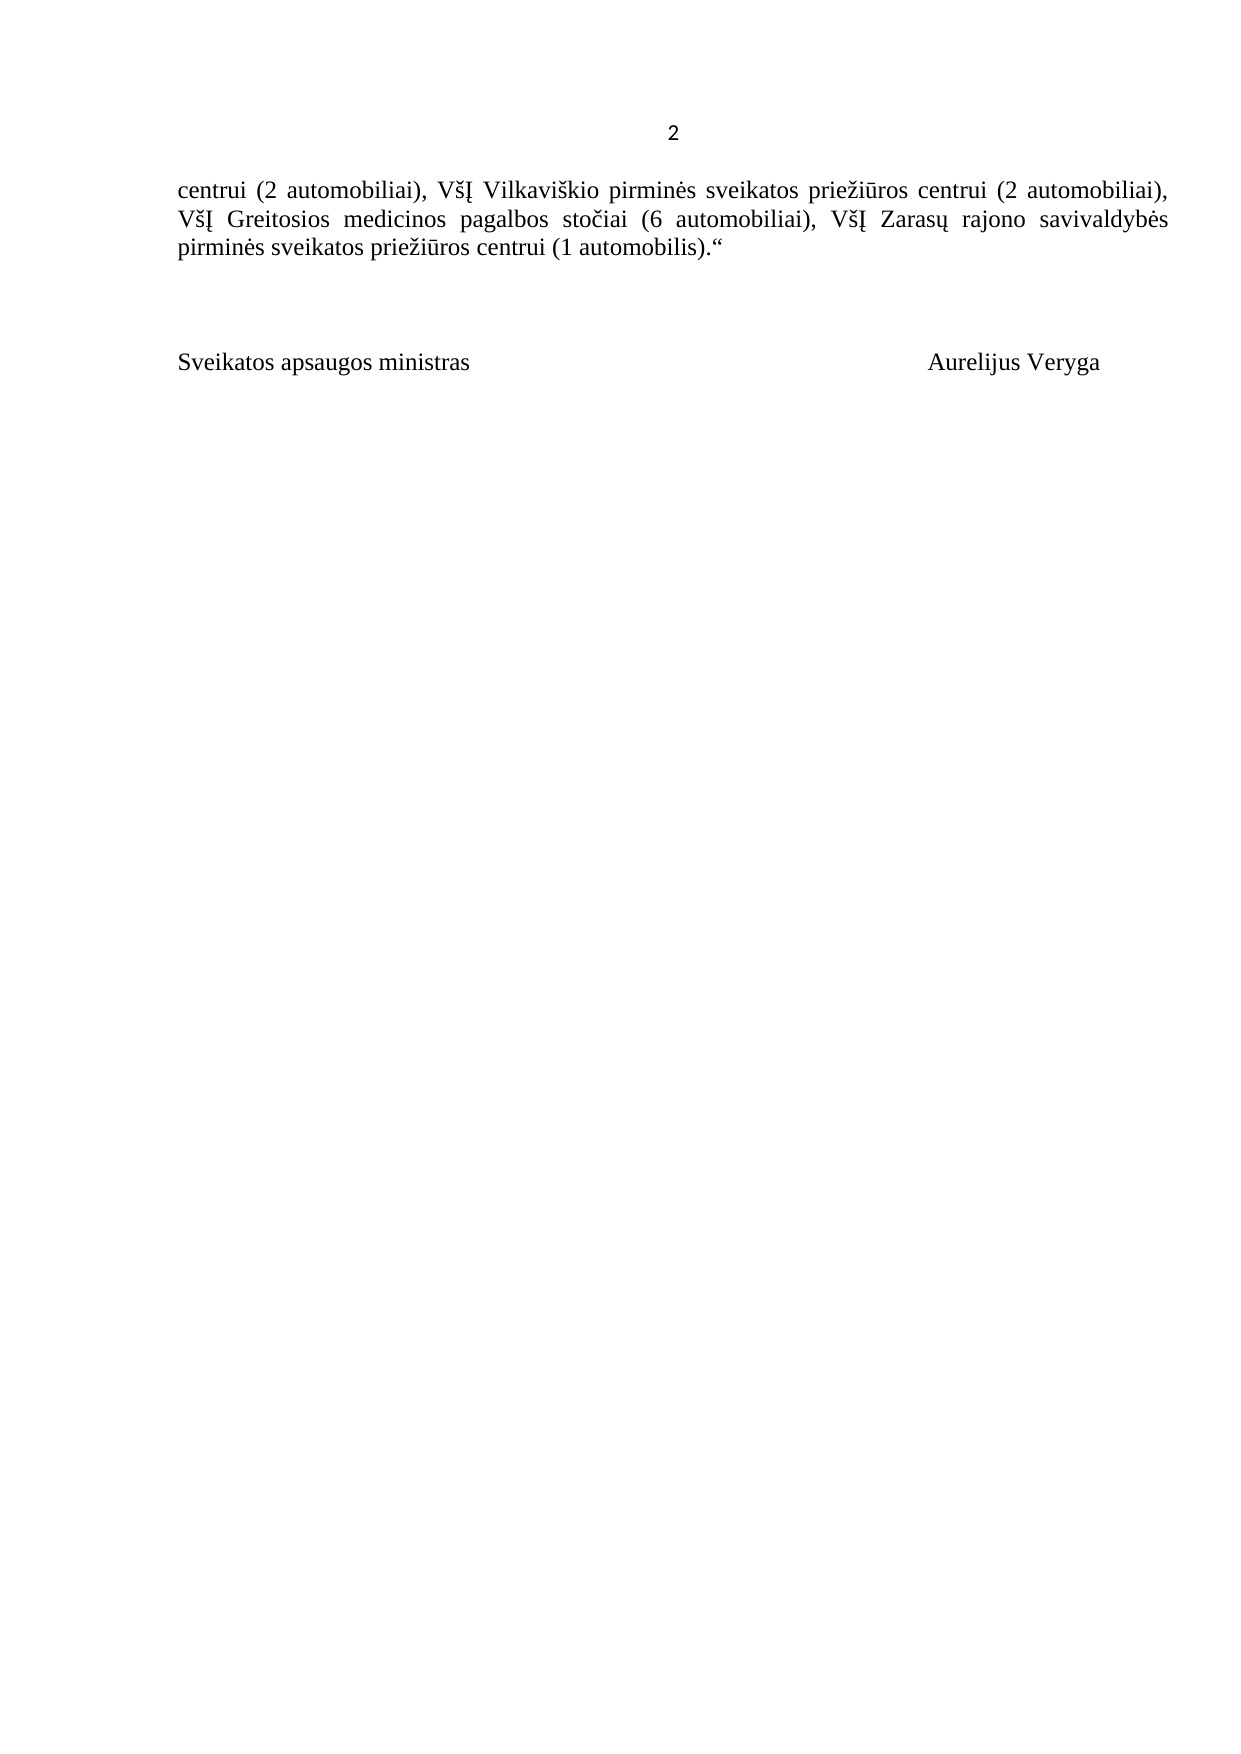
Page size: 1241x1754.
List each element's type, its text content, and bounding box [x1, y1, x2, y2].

text Sveikatos apsaugos ministras Aurelijus Veryga [177, 347, 1169, 376]
text centrui (2 automobiliai), VšĮ Vilkaviškio pirminės sveikatos priežiūros centrui (2 automobiliai), VšĮ Greitosios medicinos pagalbos stočiai (6 automobiliai), VšĮ Zarasų rajono savivaldybės pirminės sveikatos priežiūros centrui (1 automobilis).“ [177, 175, 1169, 261]
